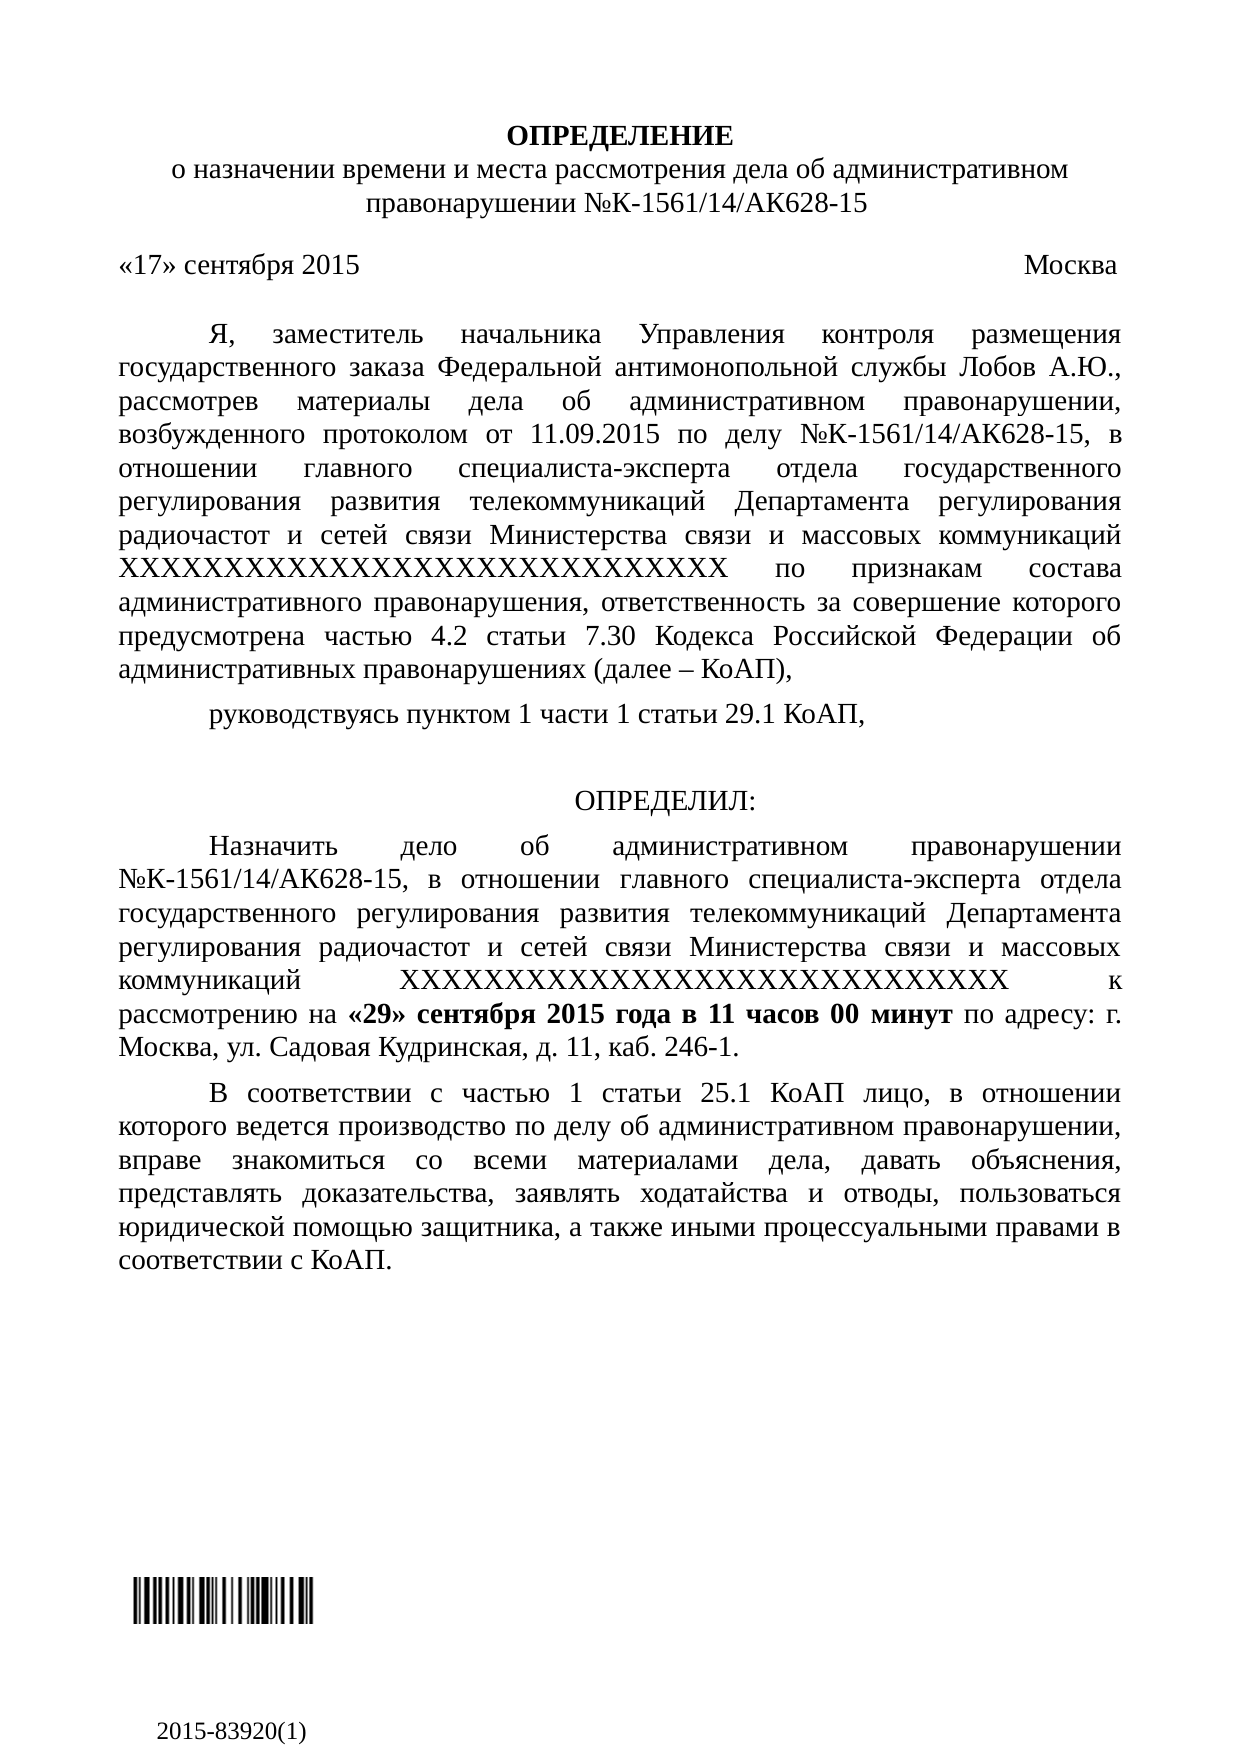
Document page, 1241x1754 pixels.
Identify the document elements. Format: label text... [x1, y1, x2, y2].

text Назначить дело об административном правонарушении №К-1561/14/АК628-15, в отношении главного специалиста-эксперта отдела государственного регулирования развития телекоммуникаций Департамента регулирования радиочастот и сетей связи Министерства связи и массовых коммуникаций XXXXXXXXXXXXXXXXXXXXXXXXXXXXX к рассмотрению на «29» сентября 2015 года в 11 часов 00 минут по адресу: г. Москва, ул. Садовая Кудринская, д. 11, каб. 246-1. [118, 828, 1122, 1063]
subtitle ОПРЕДЕЛЕНИЕ [118, 118, 1122, 152]
text В соответствии с частью 1 статьи 25.1 КоАП лицо, в отношении которого ведется производство по делу об административном правонарушении, вправе знакомиться со всеми материалами дела, давать объяснения, представлять доказательства, заявлять ходатайства и отводы, пользоваться юридической помощью защитника, а также иными процессуальными правами в соответствии с КоАП. [118, 1075, 1122, 1276]
text ОПРЕДЕЛИЛ: [118, 783, 1122, 816]
text Я, заместитель начальника Управления контроля размещения государственного заказа Федеральной антимонопольной службы Лобов А.Ю., рассмотрев материалы дела об административном правонарушении, возбужденного протоколом от 11.09.2015 по делу №К-1561/14/АК628-15, в отношении главного специалиста-эксперта отдела государственного регулирования развития телекоммуникаций Департамента регулирования радиочастот и сетей связи Министерства связи и массовых коммуникаций XXXXXXXXXXXXXXXXXXXXXXXXXXXXX по признакам состава административного правонарушения, ответственность за совершение которого предусмотрена частью 4.2 статьи 7.30 Кодекса Российской Федерации об административных правонарушениях (далее – КоАП), [118, 316, 1122, 685]
text «17» сентября 2015 Москва [118, 247, 1122, 281]
text руководствуясь пунктом 1 части 1 статьи 29.1 КоАП, [118, 697, 1122, 730]
picture [118, 1577, 331, 1624]
text о назначении времени и места рассмотрения дела об административном правонарушении №К-1561/14/АК628-15 [118, 152, 1122, 219]
